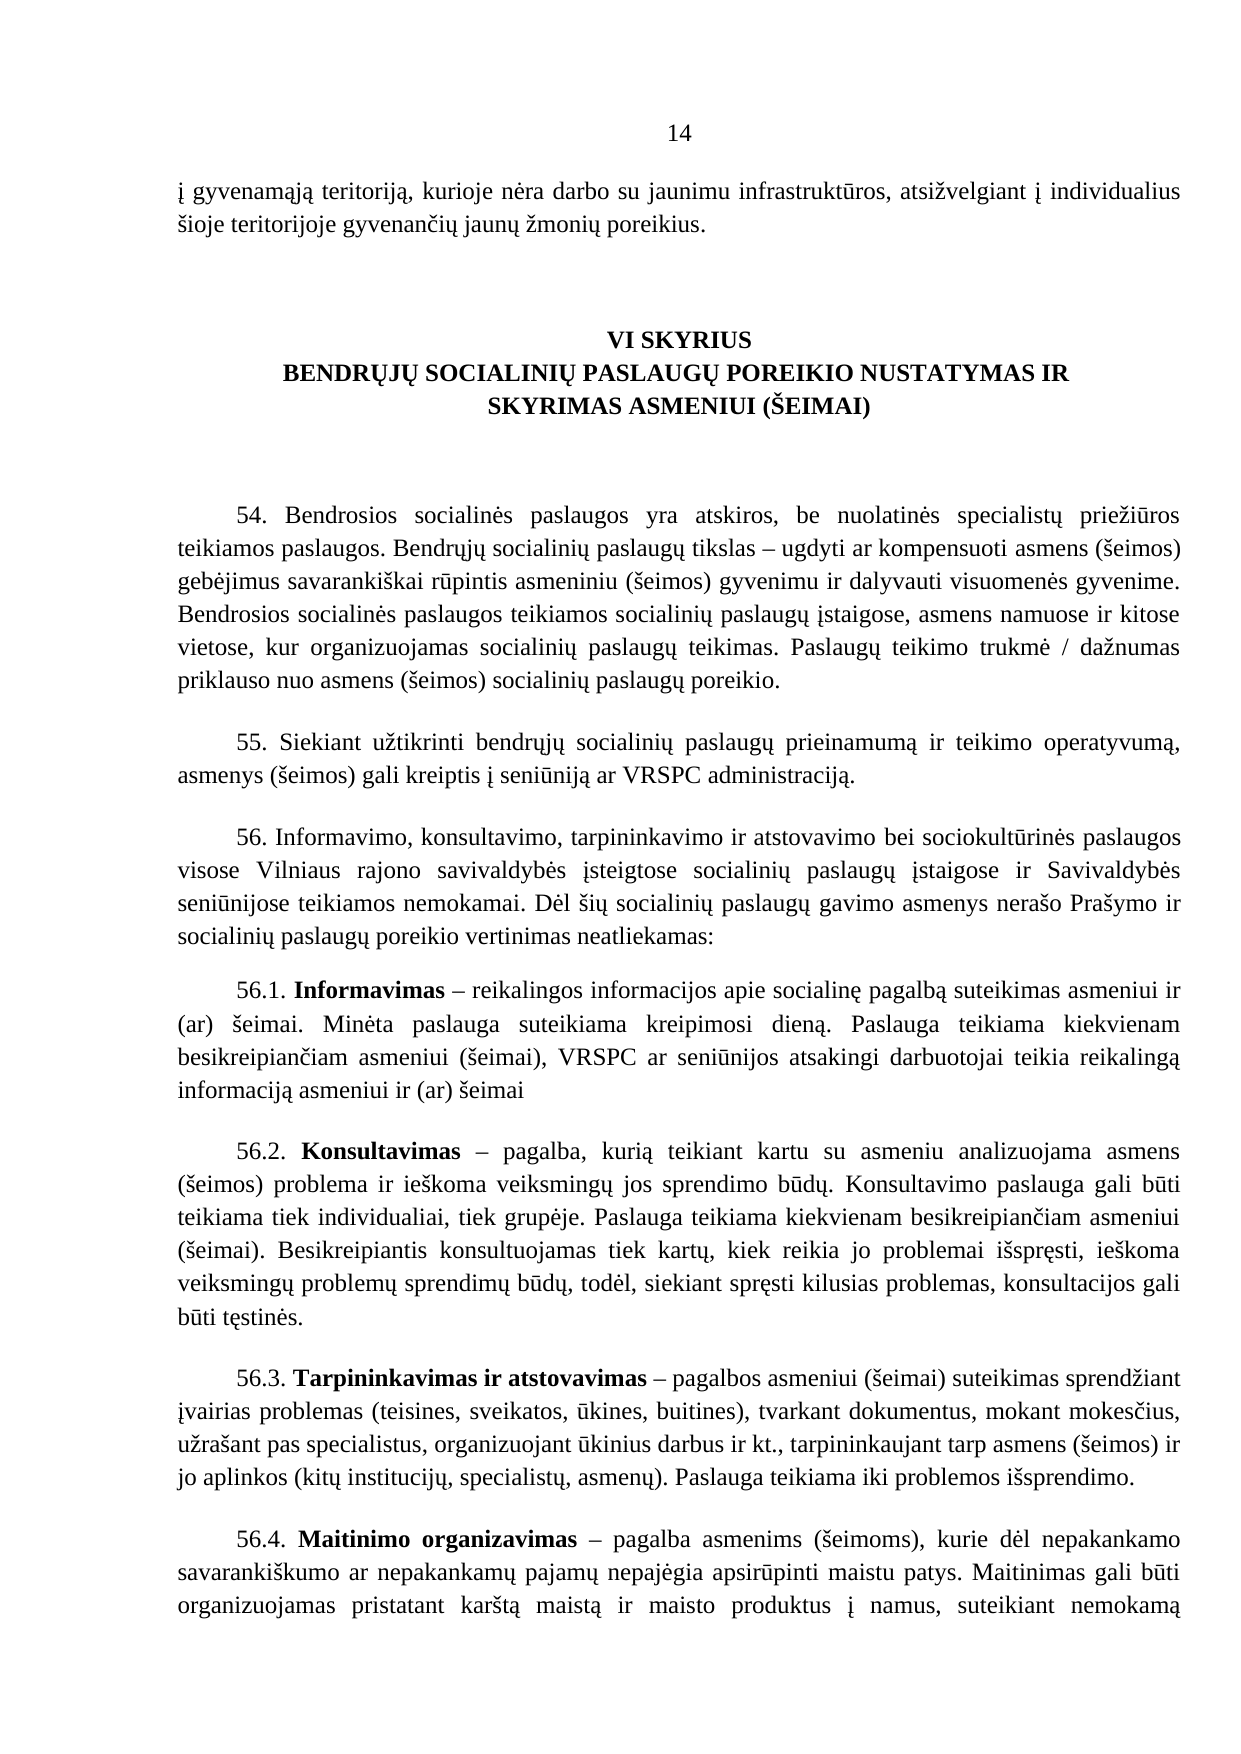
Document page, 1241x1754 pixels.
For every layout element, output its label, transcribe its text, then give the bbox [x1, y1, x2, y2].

text 54. Bendrosios socialinės paslaugos yra atskiros, be nuolatinės specialistų priežiūros teikiamos paslaugos. Bendrųjų socialinių paslaugų tikslas – ugdyti ar kompensuoti asmens (šeimos) gebėjimus savarankiškai rūpintis asmeniniu (šeimos) gyvenimu ir dalyvauti visuomenės gyvenime. Bendrosios socialinės paslaugos teikiamos socialinių paslaugų įstaigose, asmens namuose ir kitose vietose, kur organizuojamas socialinių paslaugų teikimas. Paslaugų teikimo trukmė / dažnumas priklauso nuo asmens (šeimos) socialinių paslaugų poreikio. [177, 500, 1181, 694]
text 56.3. Tarpininkavimas ir atstovavimas – pagalbos asmeniui (šeimai) suteikimas sprendžiant įvairias problemas (teisines, sveikatos, ūkines, buitines), tvarkant dokumentus, mokant mokesčius, užrašant pas specialistus, organizuojant ūkinius darbus ir kt., tarpininkaujant tarp asmens (šeimos) ir jo aplinkos (kitų institucijų, specialistų, asmenų). Paslauga teikiama iki problemos išsprendimo. [177, 1363, 1181, 1491]
text 56.4. Maitinimo organizavimas – pagalba asmenims (šeimoms), kurie dėl nepakankamo savarankiškumo ar nepakankamų pajamų nepajėgia apsirūpinti maistu patys. Maitinimas gali būti organizuojamas pristatant karštą maistą ir maisto produktus į namus, suteikiant nemokamą [177, 1524, 1181, 1619]
text 56.2. Konsultavimas – pagalba, kurią teikiant kartu su asmeniu analizuojama asmens (šeimos) problema ir ieškoma veiksmingų jos sprendimo būdų. Konsultavimo paslauga gali būti teikiama tiek individualiai, tiek grupėje. Paslauga teikiama kiekvienam besikreipiančiam asmeniui (šeimai). Besikreipiantis konsultuojamas tiek kartų, kiek reikia jo problemai išspręsti, ieškoma veiksmingų problemų sprendimų būdų, todėl, siekiant spręsti kilusias problemas, konsultacijos gali būti tęstinės. [177, 1136, 1181, 1330]
text VI SKYRIUS [177, 325, 1181, 354]
text 55. Siekiant užtikrinti bendrųjų socialinių paslaugų prieinamumą ir teikimo operatyvumą, asmenys (šeimos) gali kreiptis į seniūniją ar VRSPC administraciją. [177, 727, 1181, 789]
text 56. Informavimo, konsultavimo, tarpininkavimo ir atstovavimo bei sociokultūrinės paslaugos visose Vilniaus rajono savivaldybės įsteigtose socialinių paslaugų įstaigose ir Savivaldybės seniūnijose teikiamos nemokamai. Dėl šių socialinių paslaugų gavimo asmenys nerašo Prašymo ir socialinių paslaugų poreikio vertinimas neatliekamas: [177, 822, 1181, 950]
text BENDRŲJŲ SOCIALINIŲ PASLAUGŲ POREIKIO NUSTATYMAS IR [177, 358, 1181, 387]
text SKYRIMAS ASMENIUI (ŠEIMAI) [177, 391, 1181, 420]
text 56.1. Informavimas – reikalingos informacijos apie socialinę pagalbą suteikimas asmeniui ir (ar) šeimai. Minėta paslauga suteikiama kreipimosi dieną. Paslauga teikiama kiekvienam besikreipiančiam asmeniui (šeimai), VRSPC ar seniūnijos atsakingi darbuotojai teikia reikalingą informaciją asmeniui ir (ar) šeimai [177, 976, 1181, 1103]
text į gyvenamąją teritoriją, kurioje nėra darbo su jaunimu infrastruktūros, atsižvelgiant į individualius šioje teritorijoje gyvenančių jaunų žmonių poreikius. [177, 176, 1181, 237]
